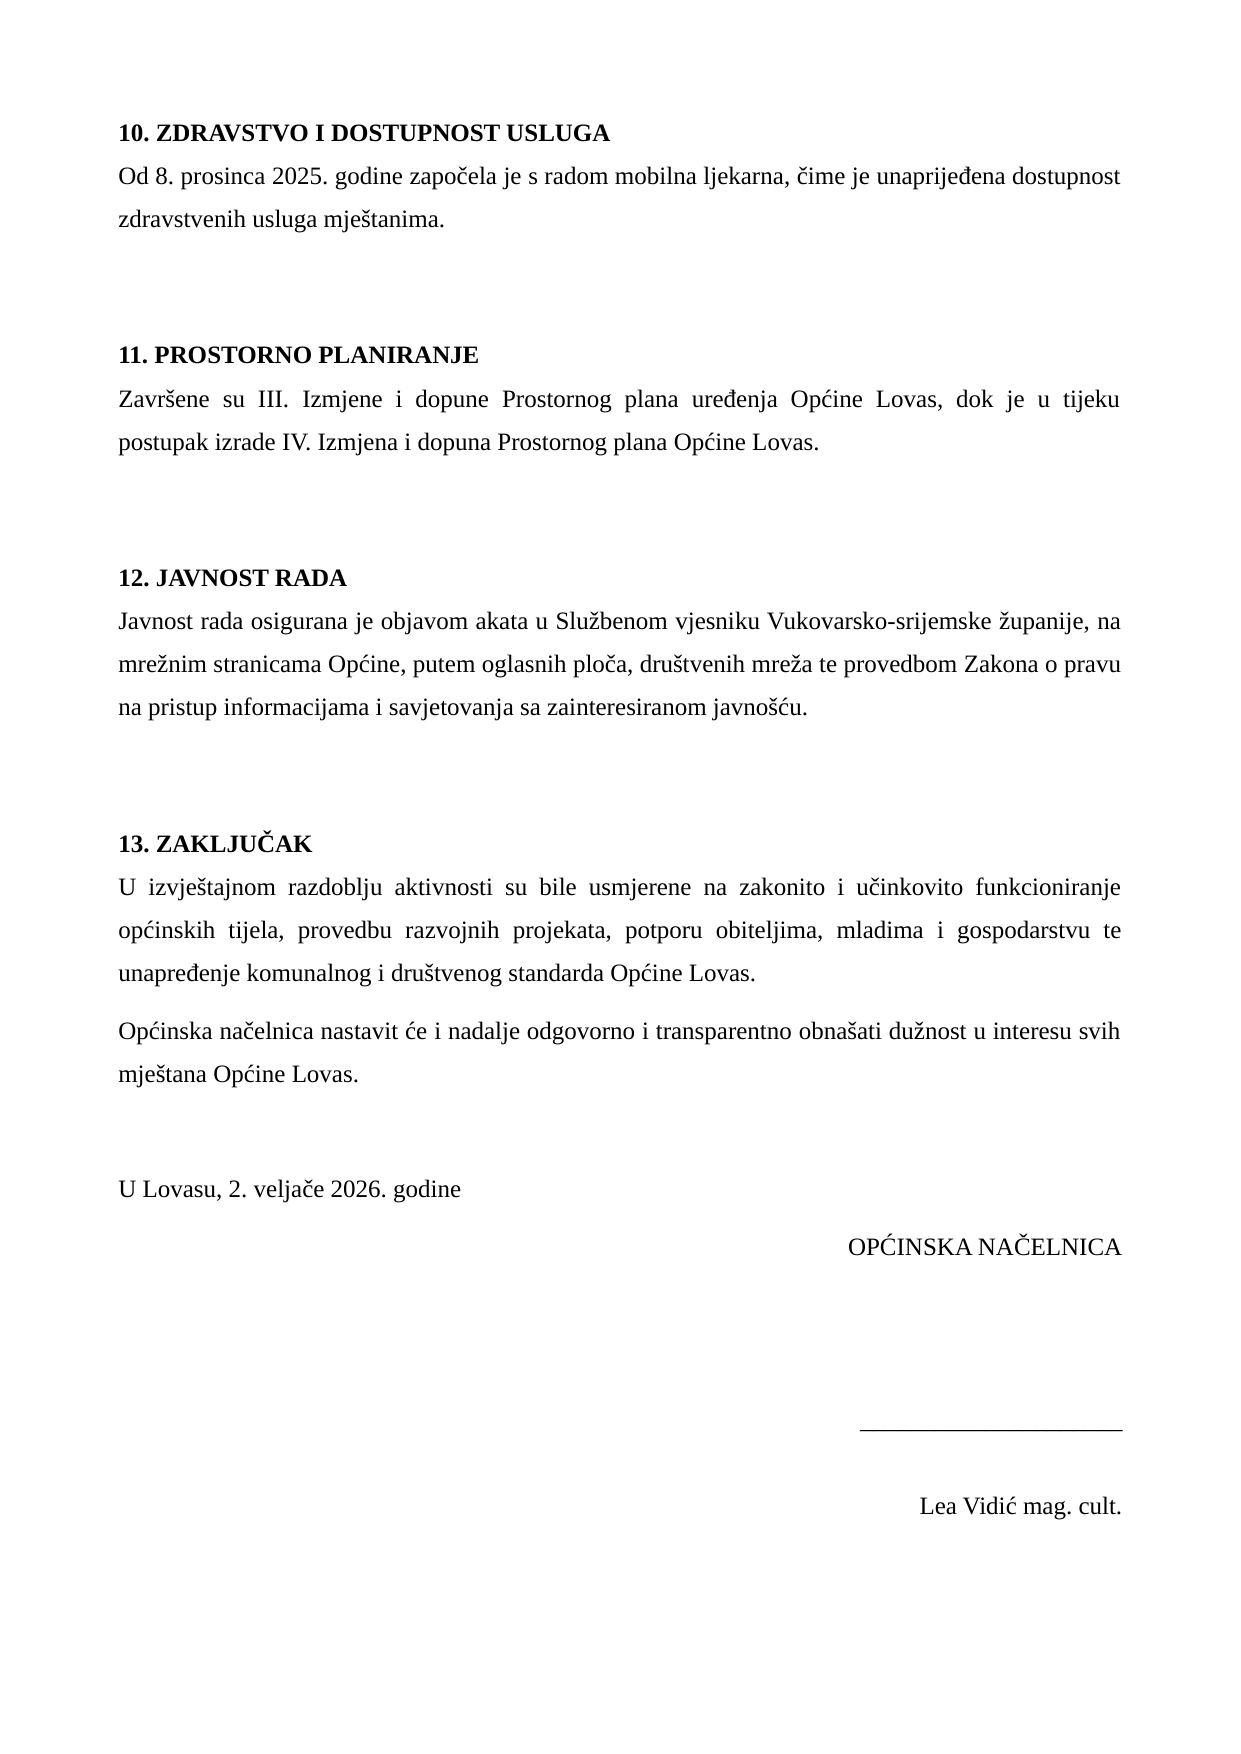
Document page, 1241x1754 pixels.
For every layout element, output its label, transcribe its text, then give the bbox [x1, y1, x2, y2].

text OPĆINSKA NAČELNICA [118, 1232, 1122, 1261]
text U izvještajnom razdoblju aktivnosti su bile usmjerene na zakonito i učinkovito funkcioniranje općinskih tijela, provedbu razvojnih projekata, potporu obiteljima, mladima i gospodarstvu te unapređenje komunalnog i društvenog standarda Općine Lovas. [118, 872, 1122, 987]
text Lea Vidić mag. cult. [118, 1448, 1122, 1520]
text Općinska načelnica nastavit će i nadalje odgovorno i transparentno obnašati dužnost u interesu svih mještana Općine Lovas. [118, 1016, 1122, 1088]
text Završene su III. Izmjene i dopune Prostornog plana uređenja Općine Lovas, dok je u tijeku postupak izrade IV. Izmjena i dopuna Prostornog plana Općine Lovas. [118, 384, 1122, 456]
text U Lovasu, 2. veljače 2026. godine [118, 1174, 1122, 1203]
subtitle 13. ZAKLJUČAK [118, 829, 1122, 857]
subtitle 11. PROSTORNO PLANIRANJE [118, 341, 1122, 369]
text Od 8. prosinca 2025. godine započela je s radom mobilna ljekarna, čime je unaprijeđena dostupnost zdravstvenih usluga mještanima. [118, 161, 1122, 233]
subtitle 12. JAVNOST RADA [118, 563, 1122, 592]
text _____________________ [118, 1405, 1122, 1434]
text Javnost rada osigurana je objavom akata u Službenom vjesniku Vukovarsko-srijemske županije, na mrežnim stranicama Općine, putem oglasnih ploča, društvenih mreža te provedbom Zakona o pravu na pristup informacijama i savjetovanja sa zainteresiranom javnošću. [118, 606, 1122, 721]
subtitle 10. ZDRAVSTVO I DOSTUPNOST USLUGA [118, 118, 1122, 147]
